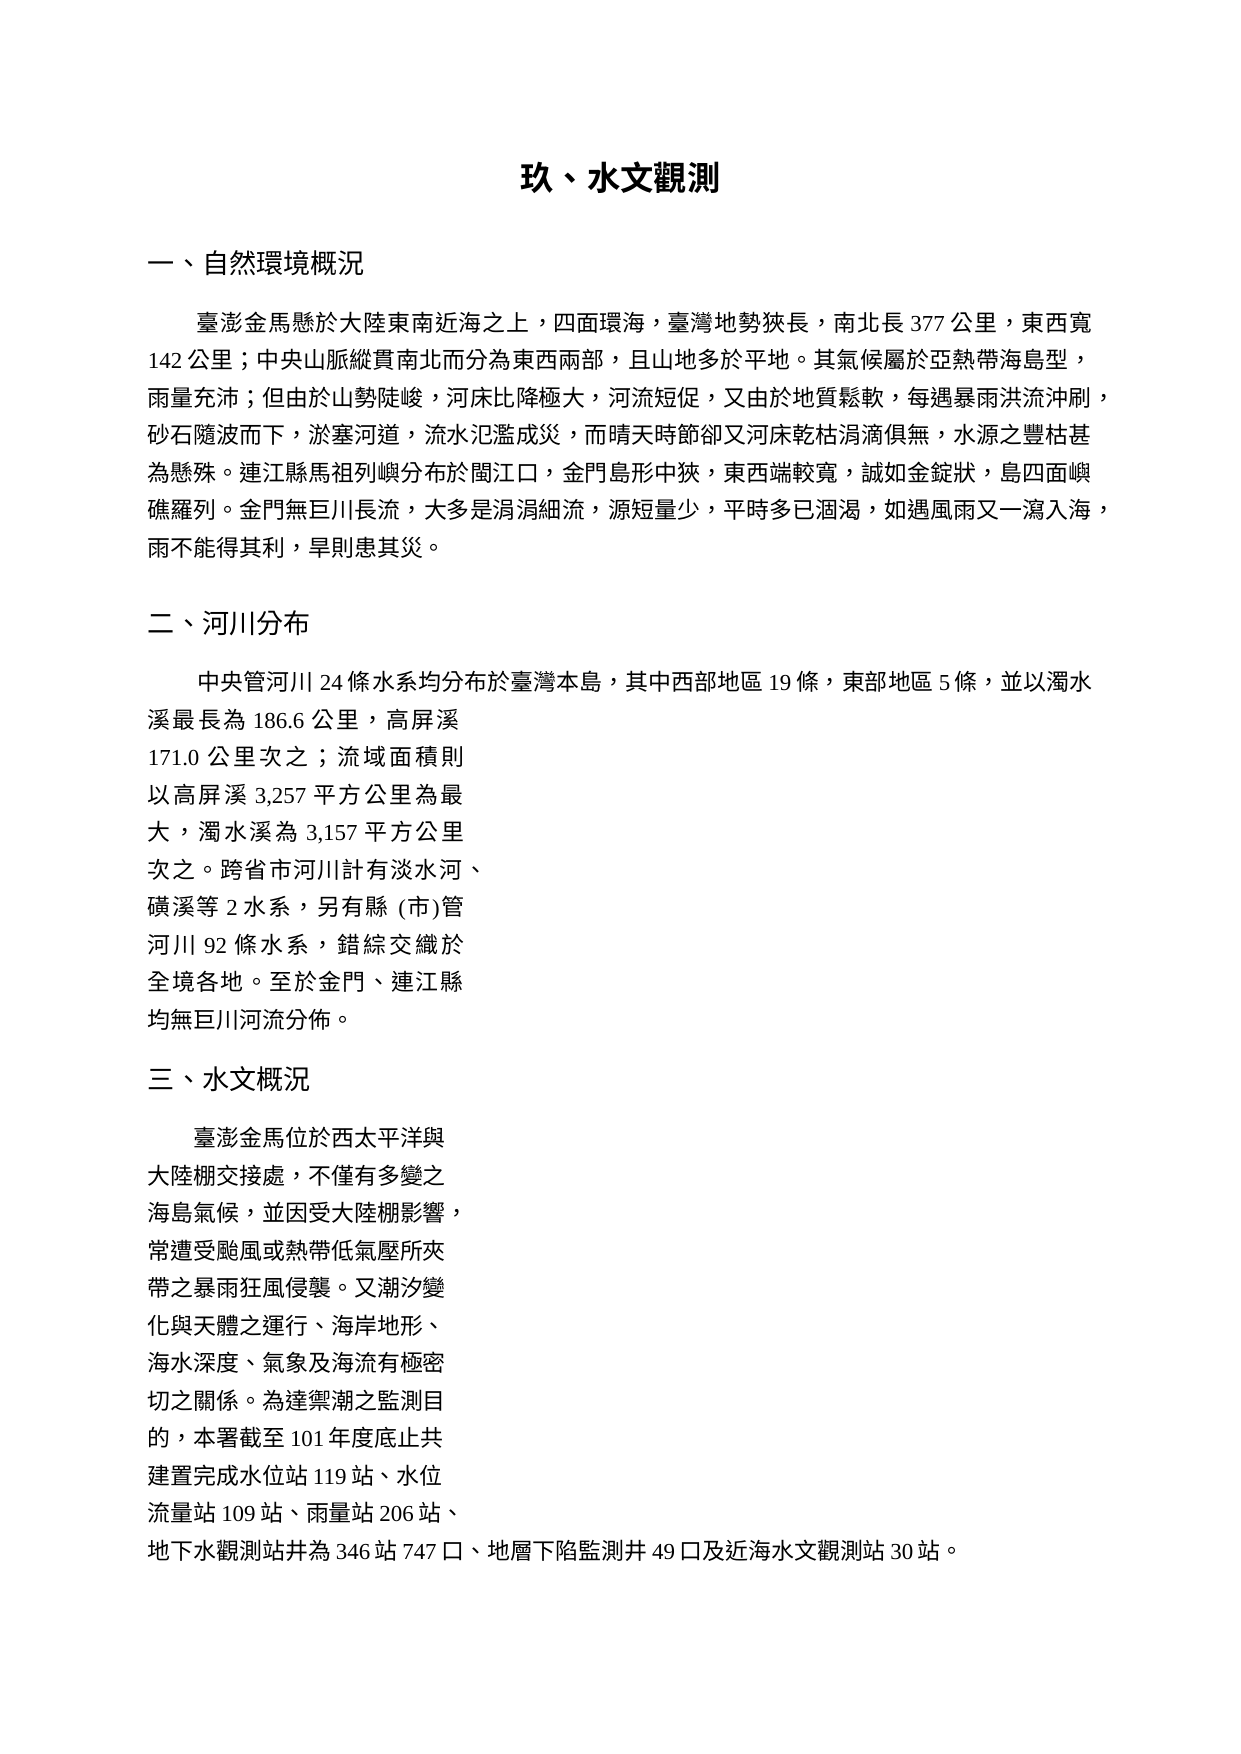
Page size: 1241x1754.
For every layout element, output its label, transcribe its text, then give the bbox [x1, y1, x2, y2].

text 玖、水文觀測 [148, 138, 1092, 213]
text 中央管河川24條水系均分布於臺灣本島，其中西部地區19條，東部地區5條，並以濁水溪最長為186.6公里，高屏溪171.0公里次之；流域面積則以高屏溪3,257平方公里為最大，濁水溪為3,157平方公里次之。跨省市河川計有淡水河、磺溪等2水系，另有縣 (市)管河川92條水系，錯綜交織於全境各地。至於金門、連江縣均無巨川河流分佈。 [148, 662, 1092, 1037]
text 三、水文概況 [148, 1040, 1092, 1115]
text 一、自然環境概況 [148, 224, 1092, 299]
text 二、河川分布 [148, 584, 1092, 659]
text 臺澎金馬懸於大陸東南近海之上，四面環海，臺灣地勢狹長，南北長377公里，東西寬142公里；中央山脈縱貫南北而分為東西兩部，且山地多於平地。其氣候屬於亞熱帶海島型，雨量充沛；但由於山勢陡峻，河床比降極大，河流短促，又由於地質鬆軟，每遇暴雨洪流沖刷，砂石隨波而下，淤塞河道，流水氾濫成災，而晴天時節卻又河床乾枯涓滴俱無，水源之豐枯甚為懸殊。連江縣馬祖列嶼分布於閩江口，金門島形中狹，東西端較寬，誠如金錠狀，島四面嶼礁羅列。金門無巨川長流，大多是涓涓細流，源短量少，平時多已涸渴，如遇風雨又一瀉入海，雨不能得其利，旱則患其災。 [148, 303, 1092, 565]
text 臺澎金馬位於西太平洋與大陸棚交接處，不僅有多變之海島氣候，並因受大陸棚影響，常遭受颱風或熱帶低氣壓所夾帶之暴雨狂風侵襲。又潮汐變化與天體之運行、海岸地形、海水深度、氣象及海流有極密切之關係。為達禦潮之監測目的，本署截至101年度底止共建置完成水位站119站、水位流量站109站、雨量站206站、地下水觀測站井為346站747口、地層下陷監測井49口及近海水文觀測站30站。 [148, 1118, 1092, 1568]
